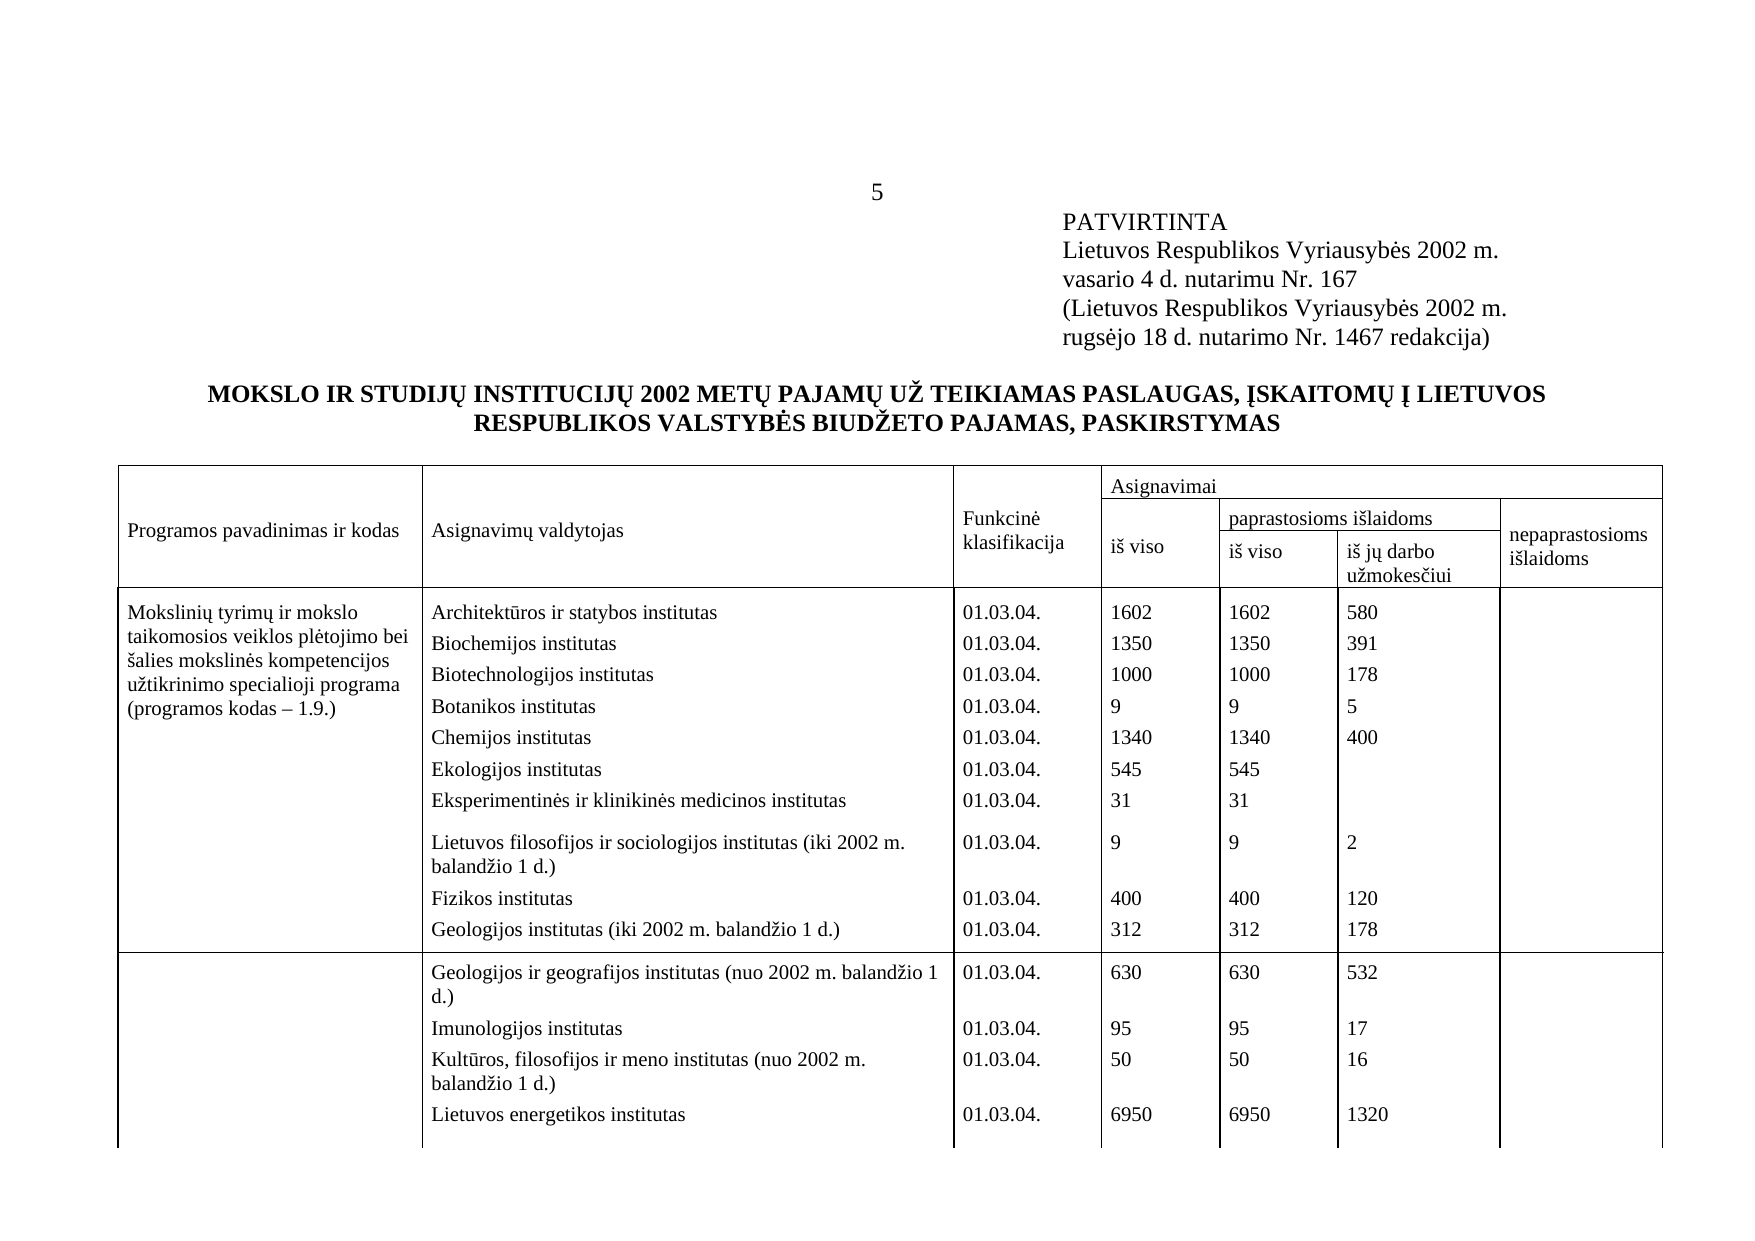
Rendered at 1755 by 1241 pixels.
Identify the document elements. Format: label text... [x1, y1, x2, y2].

table_cell [1501, 749, 1662, 781]
table_cell 312 [1102, 910, 1219, 952]
table_cell [119, 781, 422, 823]
table_cell 17 [1339, 1008, 1499, 1040]
text (Lietuvos Respublikos Vyriausybės 2002 m. [118, 293, 1636, 322]
table_cell Mokslinių tyrimų ir mokslo taikomosios veiklos plėtojimo bei šalies mokslinės kompetencijos užtikrinimo specialioji programa (programos kodas – 1.9.) [119, 588, 422, 749]
table_cell [119, 878, 422, 909]
table_cell [1501, 823, 1662, 878]
table_cell 120 [1339, 878, 1499, 909]
table_cell [119, 910, 422, 952]
table_cell [423, 1126, 953, 1148]
table_cell 2 [1339, 823, 1499, 878]
table_cell 178 [1339, 910, 1499, 952]
table_cell iš viso [1102, 499, 1219, 587]
table_cell Architektūros ir statybos institutas Biochemijos institutas Biotechnologijos institutas Botanikos institutas Chemijos institutas [423, 588, 953, 749]
table_cell [1339, 1126, 1499, 1148]
table_cell Ekologijos institutas [423, 749, 953, 781]
table_cell 532 [1339, 953, 1499, 1008]
table_cell 01.03.04. [955, 1008, 1101, 1040]
table_cell 580 391 178 5 400 [1339, 588, 1499, 749]
table_header Funkcinė klasifikacija [954, 466, 1101, 587]
table_cell [955, 1126, 1101, 1148]
table_cell [1501, 781, 1662, 823]
table_cell 1602 1350 1000 9 1340 [1221, 588, 1337, 749]
table_header Asignavimai [1102, 466, 1662, 498]
table_cell [1501, 1040, 1662, 1095]
table_cell 312 [1221, 910, 1337, 952]
table_cell 545 [1221, 749, 1337, 781]
table_cell 16 [1339, 1040, 1499, 1095]
table_cell 9 [1221, 823, 1337, 878]
table_header Programos pavadinimas ir kodas [119, 466, 422, 587]
table_cell iš jų darbo užmokesčiui [1338, 531, 1500, 587]
table_cell 95 [1221, 1008, 1337, 1040]
text MOKSLO IR STUDIJŲ INSTITUCIJŲ 2002 METŲ PAJAMŲ UŽ TEIKIAMAS PASLAUGAS, ĮSKAITOMŲ Į LIETUVOS RESPUBLIKOS VALSTYBĖS BIUDŽETO PAJAMAS, PASKIRSTYMAS [118, 379, 1636, 437]
table_cell 9 [1102, 823, 1219, 878]
table_cell Imunologijos institutas [423, 1008, 953, 1040]
table_cell 400 [1102, 878, 1219, 909]
table_cell 1602 1350 1000 9 1340 [1102, 588, 1219, 749]
table_cell 01.03.04. [955, 1095, 1101, 1126]
table_cell 50 [1221, 1040, 1337, 1095]
table_cell 6950 [1102, 1095, 1219, 1126]
table_cell 01.03.04. [955, 749, 1101, 781]
table_cell [1501, 878, 1662, 909]
table_cell 545 [1102, 749, 1219, 781]
text vasario 4 d. nutarimu Nr. 167 [118, 264, 1636, 293]
table_cell 630 [1102, 953, 1219, 1008]
table_cell [119, 749, 422, 781]
table_cell [1102, 1126, 1219, 1148]
table_cell nepaprastosioms išlaidoms [1501, 499, 1662, 587]
table_cell 01.03.04. [955, 781, 1101, 823]
table_cell [119, 1008, 422, 1040]
table_cell 01.03.04. [955, 1040, 1101, 1095]
table_cell Lietuvos energetikos institutas [423, 1095, 953, 1126]
text rugsėjo 18 d. nutarimo Nr. 1467 redakcija) [118, 322, 1636, 350]
table_cell [1501, 1126, 1662, 1148]
table_cell [119, 953, 422, 1008]
table_cell [119, 1040, 422, 1095]
table_cell [1501, 1008, 1662, 1040]
table_cell 31 [1221, 781, 1337, 823]
table_cell [119, 1126, 422, 1148]
table_cell [119, 1095, 422, 1126]
table_cell 01.03.04. [955, 953, 1101, 1008]
table_cell 01.03.04. [955, 910, 1101, 952]
table_cell 400 [1221, 878, 1337, 909]
table_cell [1501, 1095, 1662, 1126]
table_cell 1320 [1339, 1095, 1499, 1126]
table_cell Lietuvos filosofijos ir sociologijos institutas (iki 2002 m. balandžio 1 d.) [423, 823, 953, 878]
table_cell [1339, 749, 1499, 781]
table_cell [1501, 910, 1662, 952]
table_cell Kultūros, filosofijos ir meno institutas (nuo 2002 m. balandžio 1 d.) [423, 1040, 953, 1095]
table_cell 01.03.04. [955, 823, 1101, 878]
table_cell Eksperimentinės ir klinikinės medicinos institutas [423, 781, 953, 823]
table_cell Fizikos institutas [423, 878, 953, 909]
table_cell [1339, 781, 1499, 823]
table_cell Geologijos ir geografijos institutas (nuo 2002 m. balandžio 1 d.) [423, 953, 953, 1008]
table_header Asignavimų valdytojas [423, 466, 953, 587]
table_cell 01.03.04. 01.03.04. 01.03.04. 01.03.04. 01.03.04. [955, 588, 1101, 749]
table_cell 01.03.04. [955, 878, 1101, 909]
table_cell 6950 [1221, 1095, 1337, 1126]
table_cell [119, 823, 422, 878]
table_cell 630 [1221, 953, 1337, 1008]
table_cell [1221, 1126, 1337, 1148]
table_cell Geologijos institutas (iki 2002 m. balandžio 1 d.) [423, 910, 953, 952]
table_cell 95 [1102, 1008, 1219, 1040]
table_cell iš viso [1220, 531, 1337, 587]
table_cell [1501, 953, 1662, 1008]
table_cell paprastosioms išlaidoms [1220, 499, 1500, 530]
table_cell 50 [1102, 1040, 1219, 1095]
table_cell 31 [1102, 781, 1219, 823]
table_cell [1501, 588, 1662, 749]
text Lietuvos Respublikos Vyriausybės 2002 m. [118, 235, 1636, 264]
text PATVIRTINTA [118, 207, 1636, 235]
